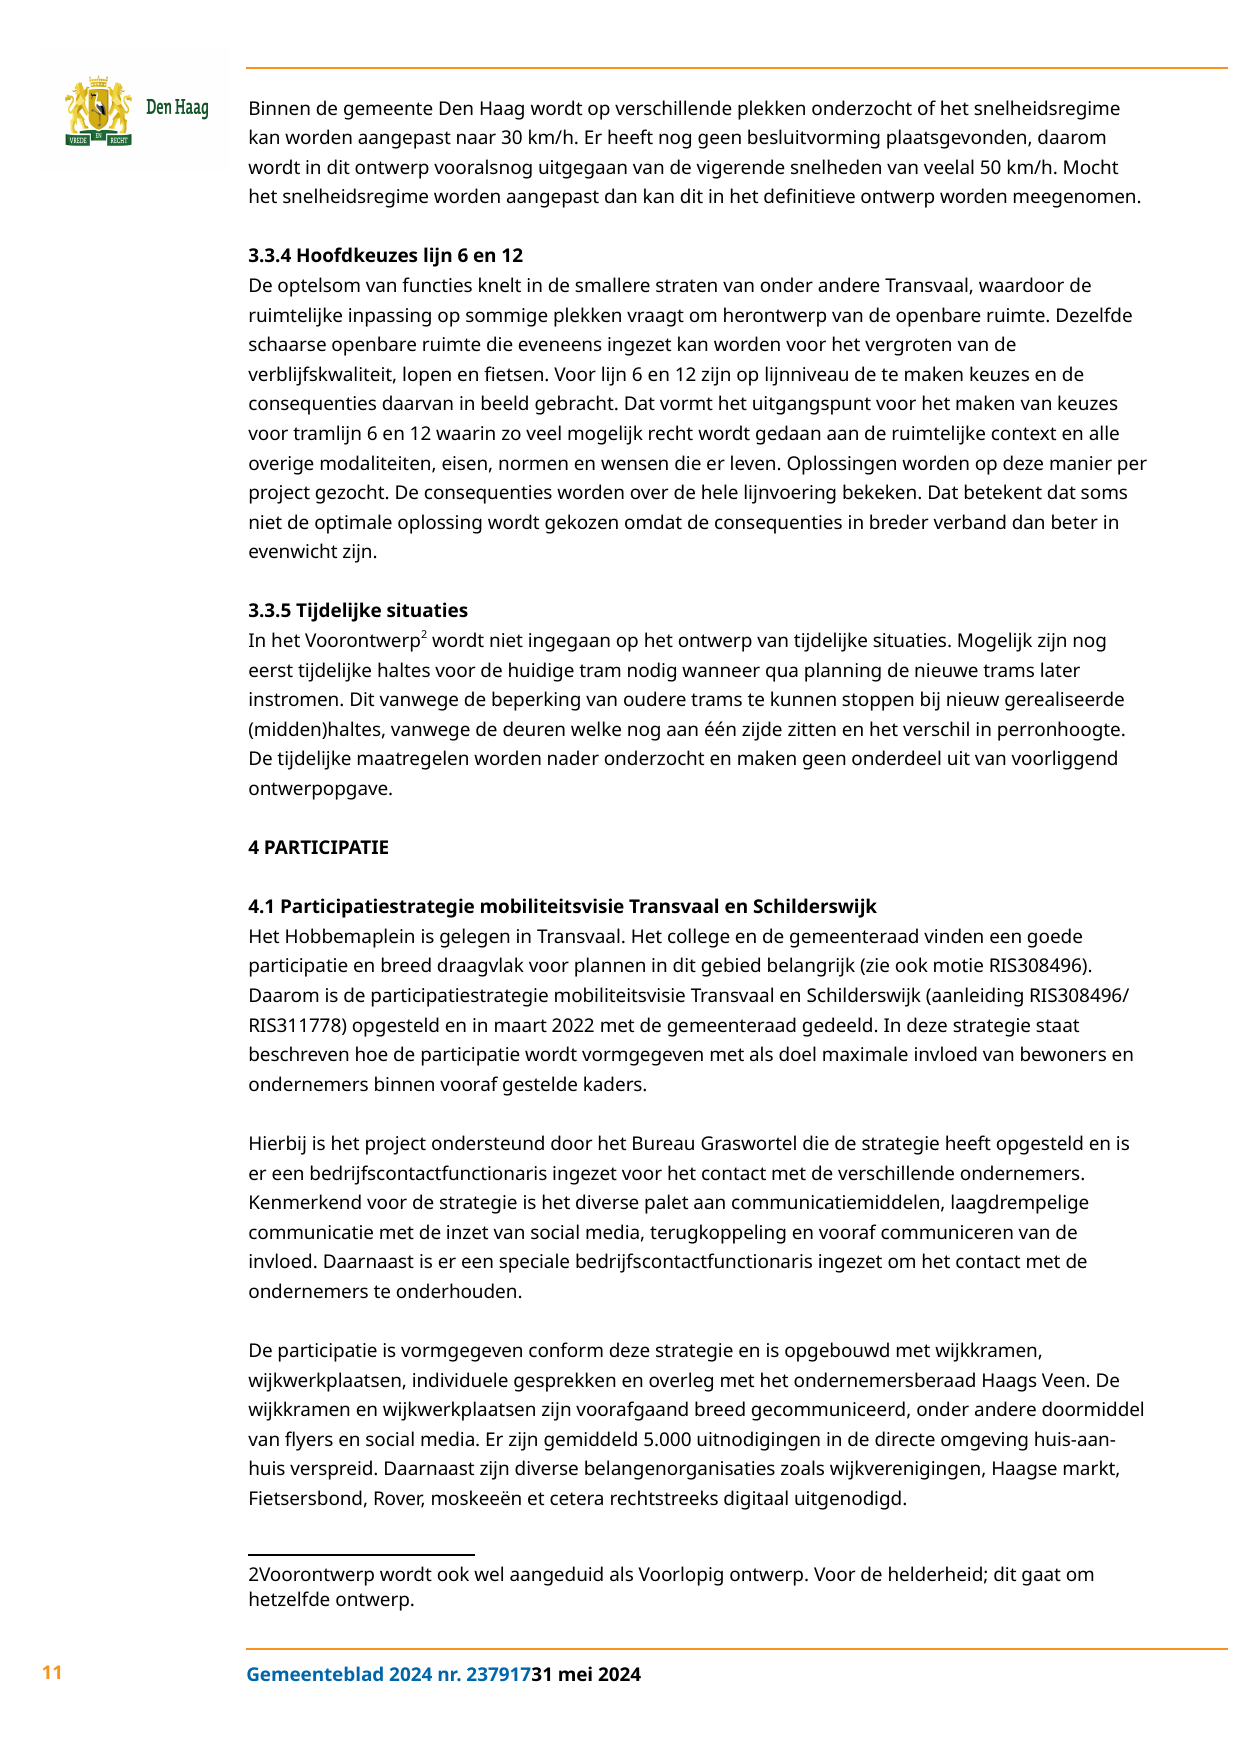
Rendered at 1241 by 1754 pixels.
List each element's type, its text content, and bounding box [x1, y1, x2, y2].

text In het Voorontwerp wordt niet ingegaan op het ontwerp van tijdelijke situaties. Mogelijk zijn nog eerst tijdelijke haltes voor de huidige tram nodig wanneer qua planning de nieuwe trams later instromen. Dit vanwege de beperking van oudere trams te kunnen stoppen bij nieuw gerealiseerde (midden)haltes, vanwege de deuren welke nog aan één zijde zitten en het verschil in perronhoogte. De tijdelijke maatregelen worden nader onderzocht en maken geen onderdeel uit van voorliggend ontwerpopgave. [248, 627, 1152, 801]
text Hierbij is het project ondersteund door het Bureau Graswortel die de strategie heeft opgesteld en is er een bedrijfscontactfunctionaris ingezet voor het contact met de verschillende ondernemers. Kenmerkend voor de strategie is het diverse palet aan communicatiemiddelen, laagdrempelige communicatie met de inzet van social media, terugkoppeling en vooraf communiceren van de invloed. Daarnaast is er een speciale bedrijfscontactfunctionaris ingezet om het contact met de ondernemers te onderhouden. [248, 1130, 1152, 1304]
text De participatie is vormgegeven conform deze strategie en is opgebouwd met wijkkramen, wijkwerkplaatsen, individuele gesprekken en overleg met het ondernemersberaad Haags Veen. De wijkkramen en wijkwerkplaatsen zijn voorafgaand breed gecommuniceerd, onder andere doormiddel van flyers en social media. Er zijn gemiddeld 5.000 uitnodigingen in de directe omgeving huis-aan-huis verspreid. Daarnaast zijn diverse belangenorganisaties zoals wijkverenigingen, Haagse markt, Fietsersbond, Rover, moskeeën et cetera rechtstreeks digitaal uitgenodigd. [248, 1337, 1152, 1511]
text Het Hobbemaplein is gelegen in Transvaal. Het college en de gemeenteraad vinden een goede participatie en breed draagvlak voor plannen in dit gebied belangrijk (zie ook motie RIS308496). Daarom is de participatiestrategie mobiliteitsvisie Transvaal en Schilderswijk (aanleiding RIS308496/ RIS311778) opgesteld en in maart 2022 met de gemeenteraad gedeeld. In deze strategie staat beschreven hoe de participatie wordt vormgegeven met als doel maximale invloed van bewoners en ondernemers binnen vooraf gestelde kaders. [248, 923, 1152, 1097]
text 4.1 Participatiestrategie mobiliteitsvisie Transvaal en Schilderswijk [248, 893, 1152, 919]
text 3.3.4 Hoofdkeuzes lijn 6 en 12 [248, 243, 1152, 268]
picture [41, 47, 231, 172]
text De optelsom van functies knelt in de smallere straten van onder andere Transvaal, waardoor de ruimtelijke inpassing op sommige plekken vraagt om herontwerp van de openbare ruimte. Dezelfde schaarse openbare ruimte die eveneens ingezet kan worden voor het vergroten van de verblijfskwaliteit, lopen en fietsen. Voor lijn 6 en 12 zijn op lijnniveau de te maken keuzes en de consequenties daarvan in beeld gebracht. Dat vormt het uitgangspunt voor het maken van keuzes voor tramlijn 6 en 12 waarin zo veel mogelijk recht wordt gedaan aan de ruimtelijke context en alle overige modaliteiten, eisen, normen en wensen die er leven. Oplossingen worden op deze manier per project gezocht. De consequenties worden over de hele lijnvoering bekeken. Dat betekent dat soms niet de optimale oplossing wordt gekozen omdat de consequenties in breder verband dan beter in evenwicht zijn. [248, 272, 1152, 564]
text Voorontwerp wordt ook wel aangeduid als Voorlopig ontwerp. Voor de helderheid; dit gaat om hetzelfde ontwerp. [248, 1561, 1152, 1612]
text 4 PARTICIPATIE [248, 834, 1152, 860]
text 3.3.5 Tijdelijke situaties [248, 598, 1152, 623]
text Binnen de gemeente Den Haag wordt op verschillende plekken onderzocht of het snelheidsregime kan worden aangepast naar 30 km/h. Er heeft nog geen besluitvorming plaatsgevonden, daarom wordt in dit ontwerp vooralsnog uitgegaan van de vigerende snelheden van veelal 50 km/h. Mocht het snelheidsregime worden aangepast dan kan dit in het definitieve ontwerp worden meegenomen. [248, 95, 1152, 209]
